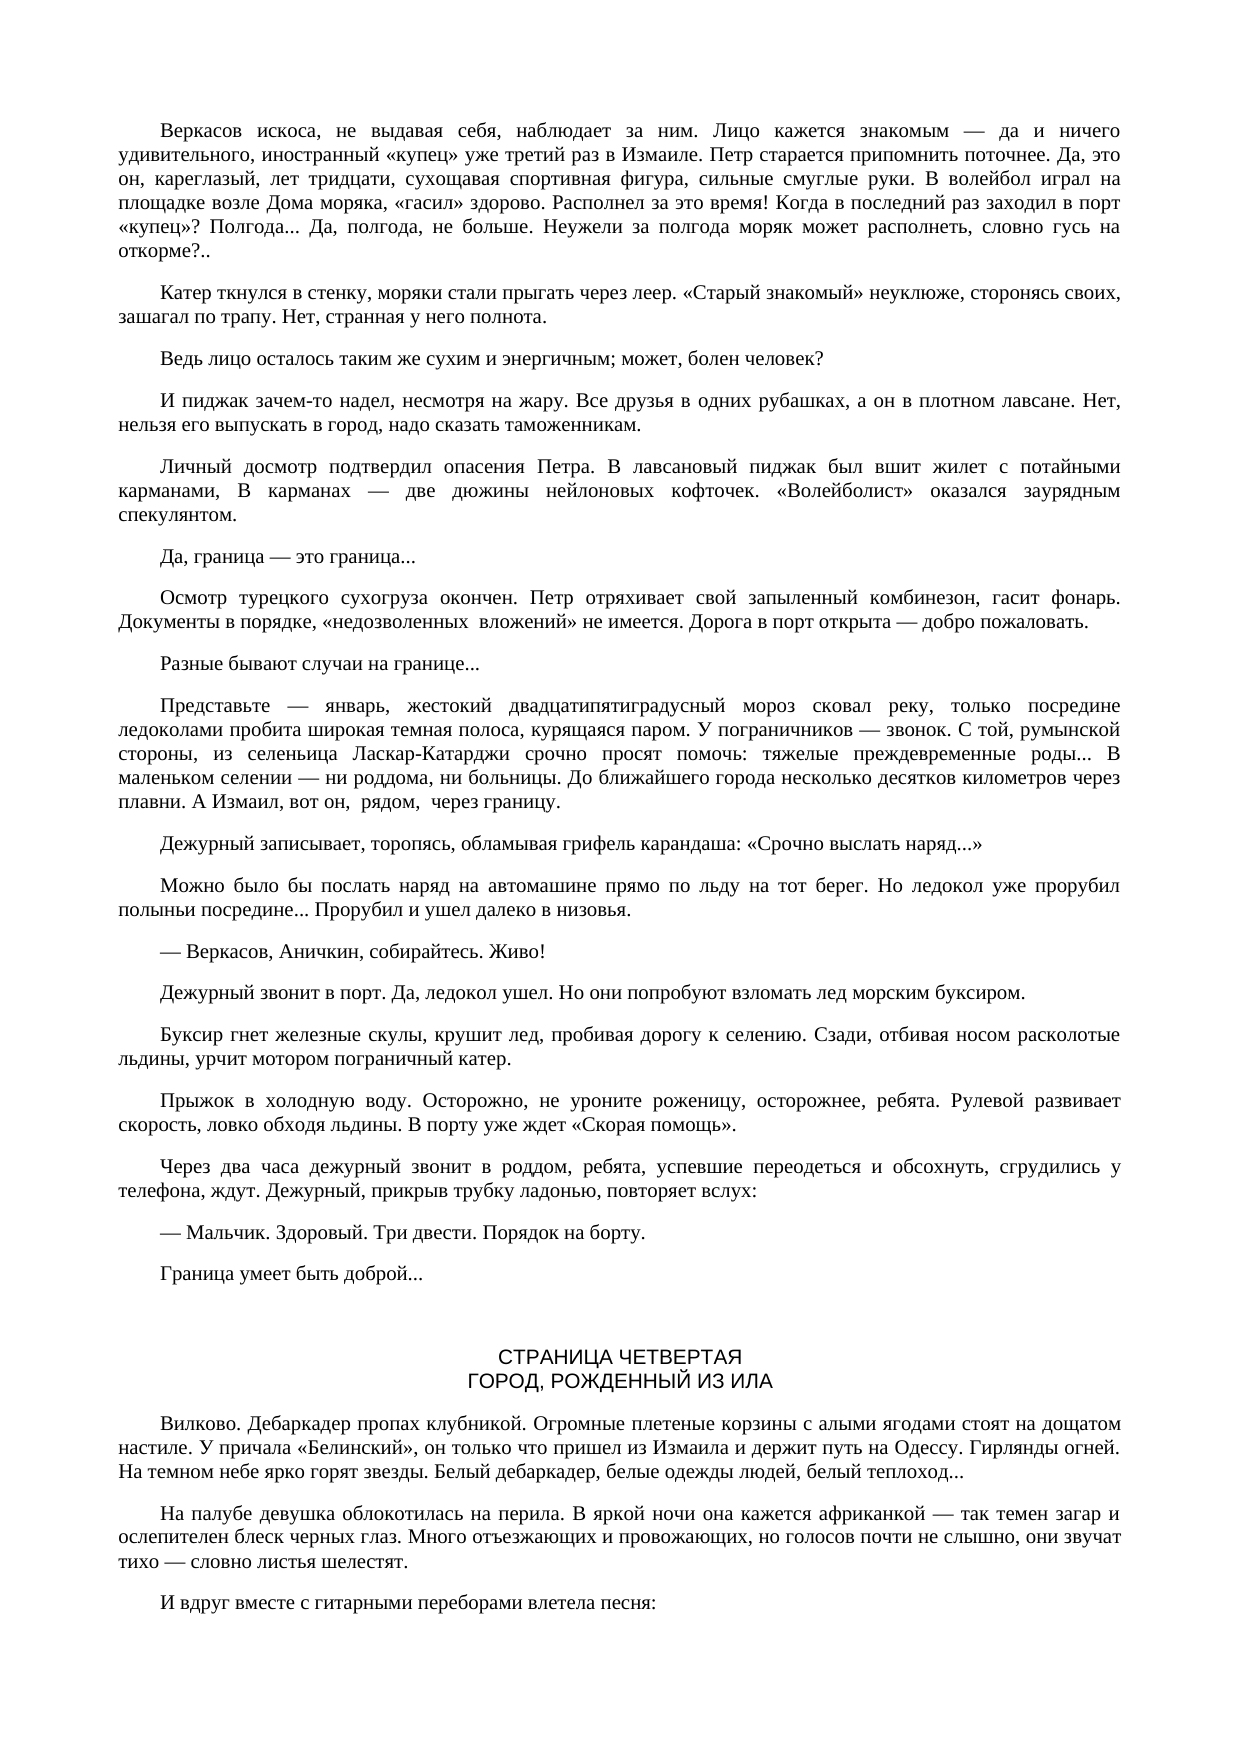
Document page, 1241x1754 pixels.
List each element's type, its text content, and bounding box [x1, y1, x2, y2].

text Катер ткнулся в стенку, моряки стали прыгать через леер. «Старый знакомый» неуклюже, сторонясь своих, зашагал по трапу. Нет, странная у него полнота. [118, 280, 1122, 328]
text Прыжок в холодную воду. Осторожно, не уроните роженицу, осторожнее, ребята. Рулевой развивает скорость, ловко обходя льдины. В порту уже ждет «Скорая помощь». [118, 1088, 1122, 1136]
text Через два часа дежурный звонит в роддом, ребята, успевшие переодеться и обсохнуть, сгрудились у телефона, ждут. Дежурный, прикрыв трубку ладонью, повторяет вслух: [118, 1154, 1122, 1202]
text И пиджак зачем-то надел, несмотря на жару. Все друзья в одних рубашках, а он в плотном лавсане. Нет, нельзя его выпускать в город, надо сказать таможенникам. [118, 388, 1122, 436]
text Дежурный записывает, торопясь, обламывая грифель карандаша: «Срочно выслать наряд...» [118, 831, 1122, 855]
text Буксир гнет железные скулы, крушит лед, пробивая дорогу к селению. Сзади, отбивая носом расколотые льдины, урчит мотором пограничный катер. [118, 1022, 1122, 1070]
text Дежурный звонит в порт. Да, ледокол ушел. Но они попробуют взломать лед морским буксиром. [118, 980, 1122, 1004]
text СТРАНИЦА ЧЕТВЕРТАЯ ГОРОД, РОЖДЕННЫЙ ИЗ ИЛА [118, 1345, 1122, 1393]
text Граница умеет быть доброй... [118, 1261, 1122, 1285]
text Можно было бы послать наряд на автомашине прямо по льду на тот берег. Но ледокол уже прорубил полыньи посредине... Прорубил и ушел далеко в низовья. [118, 873, 1122, 921]
text — Веркасов, Аничкин, собирайтесь. Живо! [118, 938, 1122, 963]
text Осмотр турецкого сухогруза окончен. Петр отряхивает свой запыленный комбинезон, гасит фонарь. Документы в порядке, «недозволенных вложений» не имеется. Дорога в порт открыта — добро пожаловать. [118, 585, 1122, 633]
text И вдруг вместе с гитарными переборами влетела песня: [118, 1590, 1122, 1614]
text Вилково. Дебаркадер пропах клубникой. Огромные плетеные корзины с алыми ягодами стоят на дощатом настиле. У причала «Белинский», он только что пришел из Измаила и держит путь на Одессу. Гирлянды огней. На темном небе ярко горят звезды. Белый дебаркадер, белые одежды людей, белый теплоход... [118, 1411, 1122, 1483]
text Да, граница — это граница... [118, 543, 1122, 568]
text Личный досмотр подтвердил опасения Петра. В лавсановый пиджак был вшит жилет с потайными карманами, В карманах — две дюжины нейлоновых кофточек. «Волейболист» оказался заурядным спекулянтом. [118, 454, 1122, 526]
text Представьте — январь, жестокий двадцатипятиградусный мороз сковал реку, только посредине ледоколами пробита широкая темная полоса, курящаяся паром. У пограничников — звонок. С той, румынской стороны, из селеньица Ласкар-Катарджи срочно просят помочь: тяжелые преждевременные роды... В маленьком селении — ни роддома, ни больницы. До ближайшего города несколько десятков километров через плавни. А Измаил, вот он, рядом, через границу. [118, 693, 1122, 813]
text На палубе девушка облокотилась на перила. В яркой ночи она кажется африканкой — так темен загар и ослепителен блеск черных глаз. Много отъезжающих и провожающих, но голосов почти не слышно, они звучат тихо — словно листья шелестят. [118, 1500, 1122, 1573]
text Разные бывают случаи на границе... [118, 651, 1122, 675]
text Ведь лицо осталось таким же сухим и энергичным; может, болен человек? [118, 346, 1122, 370]
text — Мальчик. Здоровый. Три двести. Порядок на борту. [118, 1219, 1122, 1244]
text Веркасов искоса, не выдавая себя, наблюдает за ним. Лицо кажется знакомым — да и ничего удивительного, иностранный «купец» уже третий раз в Измаиле. Петр старается припомнить поточнее. Да, это он, кареглазый, лет тридцати, сухощавая спортивная фигура, сильные смуглые руки. В волейбол играл на площадке возле Дома моряка, «гасил» здорово. Располнел за это время! Когда в последний раз заходил в порт «купец»? Полгода... Да, полгода, не больше. Неужели за полгода моряк может располнеть, словно гусь на откорме?.. [118, 118, 1122, 262]
